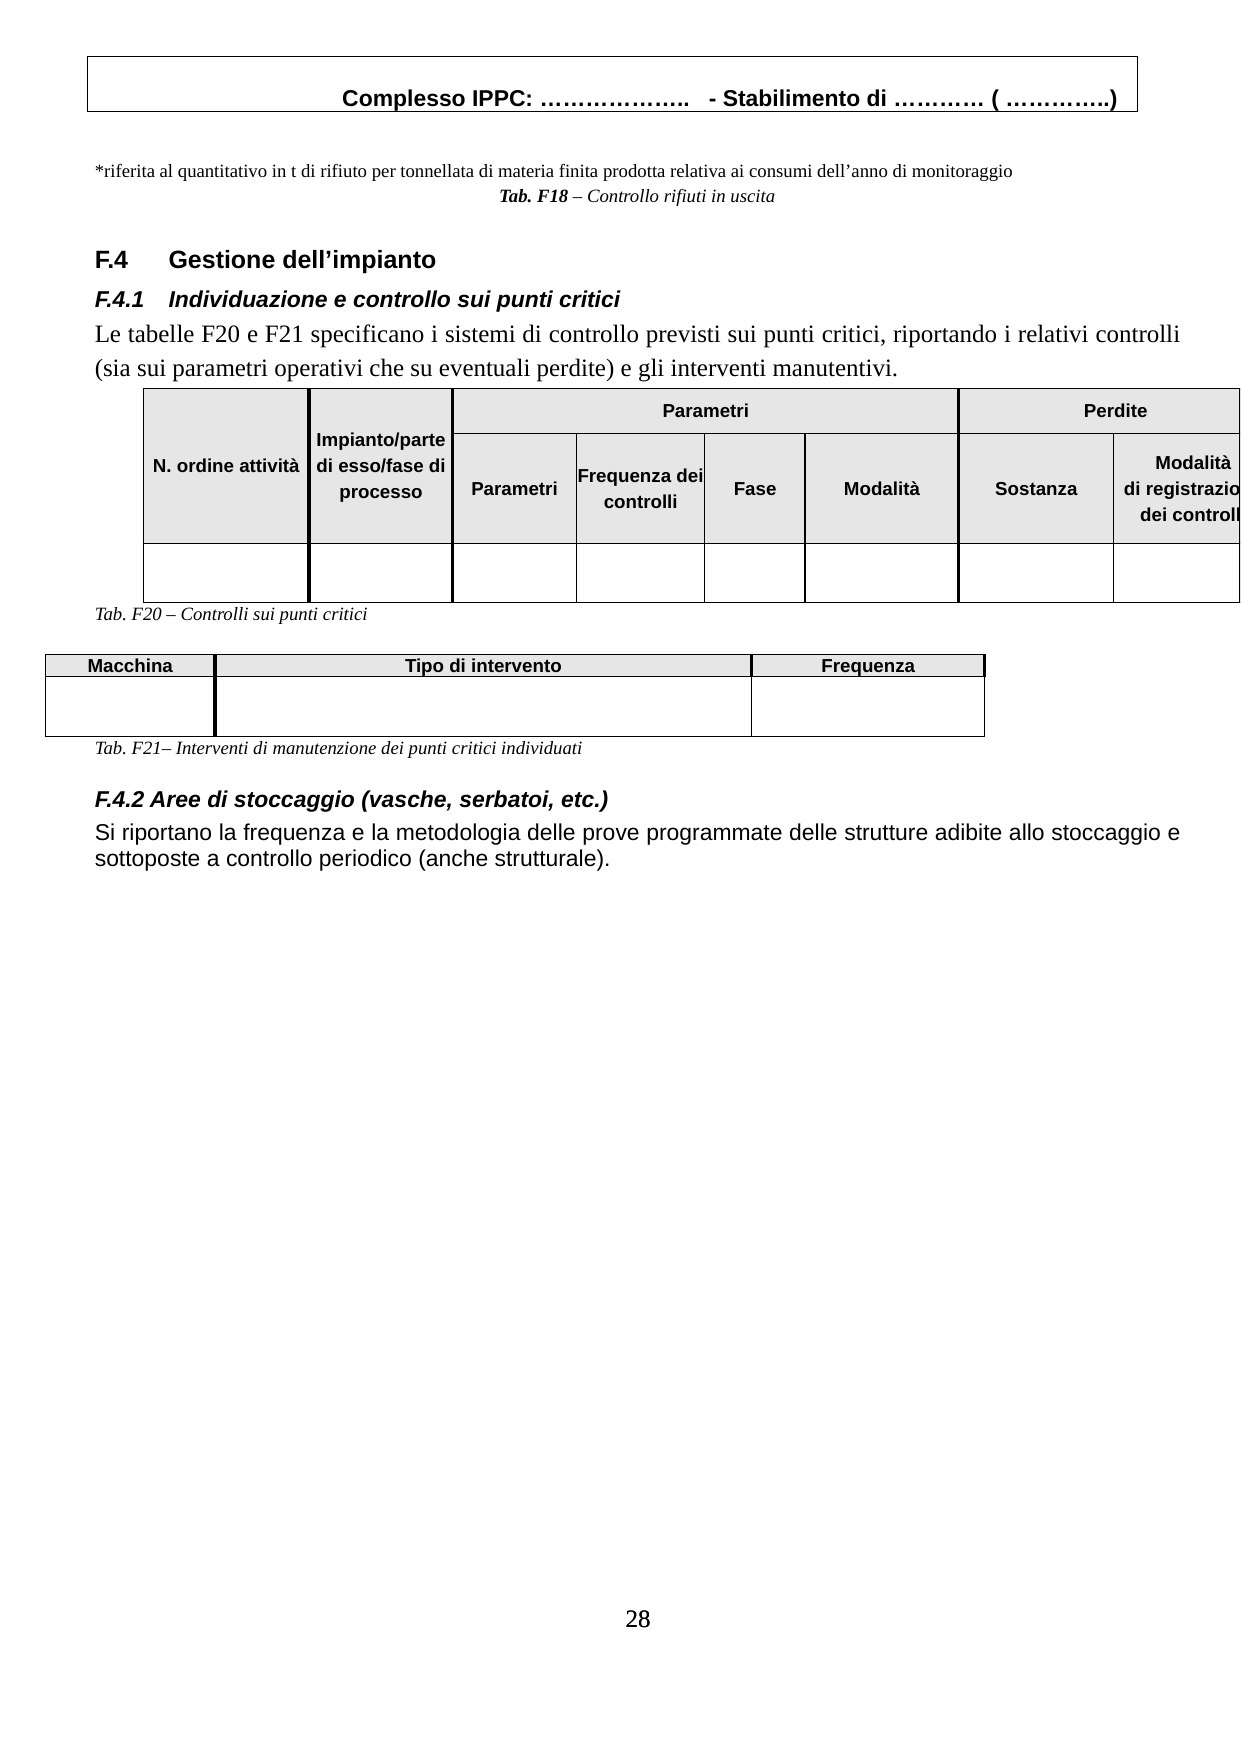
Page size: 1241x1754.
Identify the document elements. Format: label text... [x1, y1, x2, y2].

table_cell [705, 544, 804, 602]
table_cell [806, 544, 957, 602]
table_header Macchina [46, 655, 213, 676]
text Tab. F18 – Controllo rifiuti in uscita [94, 185, 1181, 207]
table_cell Modalità [806, 434, 957, 543]
table_cell [752, 677, 984, 736]
text Si riportano la frequenza e la metodologia delle prove programmate delle strutture adibite allo stoccaggio e sottoposte a controllo periodico (anche strutturale). [94, 819, 1181, 871]
table_cell [217, 677, 751, 736]
table_header N. ordine attività [144, 389, 307, 543]
table_cell Sostanza [960, 434, 1113, 543]
table_cell [1114, 544, 1239, 602]
subtitle F.4.1 Individuazione e controllo sui punti critici [94, 286, 1181, 313]
table_cell [46, 677, 213, 736]
text Tab. F20 – Controlli sui punti critici [94, 603, 1181, 625]
text Tab. F21– Interventi di manutenzione dei punti critici individuati [94, 737, 1181, 758]
table_header Impianto/parte di esso/fase di processo [311, 389, 451, 543]
table_cell Parametri [454, 434, 576, 543]
table_cell Modalità di registrazione dei controlli [1114, 434, 1239, 543]
subtitle F.4.2 Aree di stoccaggio (vasche, serbatoi, etc.) [94, 786, 1181, 812]
table_header Frequenza [753, 655, 983, 676]
table_cell [144, 544, 307, 602]
subtitle F.4 Gestione dell’impianto [94, 245, 1181, 274]
table_cell Fase [705, 434, 804, 543]
table_cell [311, 544, 451, 602]
table_header Parametri [454, 389, 957, 433]
table_cell [577, 544, 704, 602]
table_header Tipo di intervento [217, 655, 750, 676]
text Le tabelle F20 e F21 specificano i sistemi di controllo previsti sui punti critici, riportando i relativi controlli (sia sui parametri operativi che su eventuali perdite) e gli interventi manutentivi. [94, 319, 1181, 382]
table_cell [960, 544, 1113, 602]
table_cell Frequenza dei controlli [577, 434, 704, 543]
table_header Perdite [960, 389, 1239, 433]
table_cell [454, 544, 576, 602]
text *riferita al quantitativo in t di rifiuto per tonnellata di materia finita prodotta relativa ai consumi dell’anno di monitoraggio [94, 159, 1181, 181]
